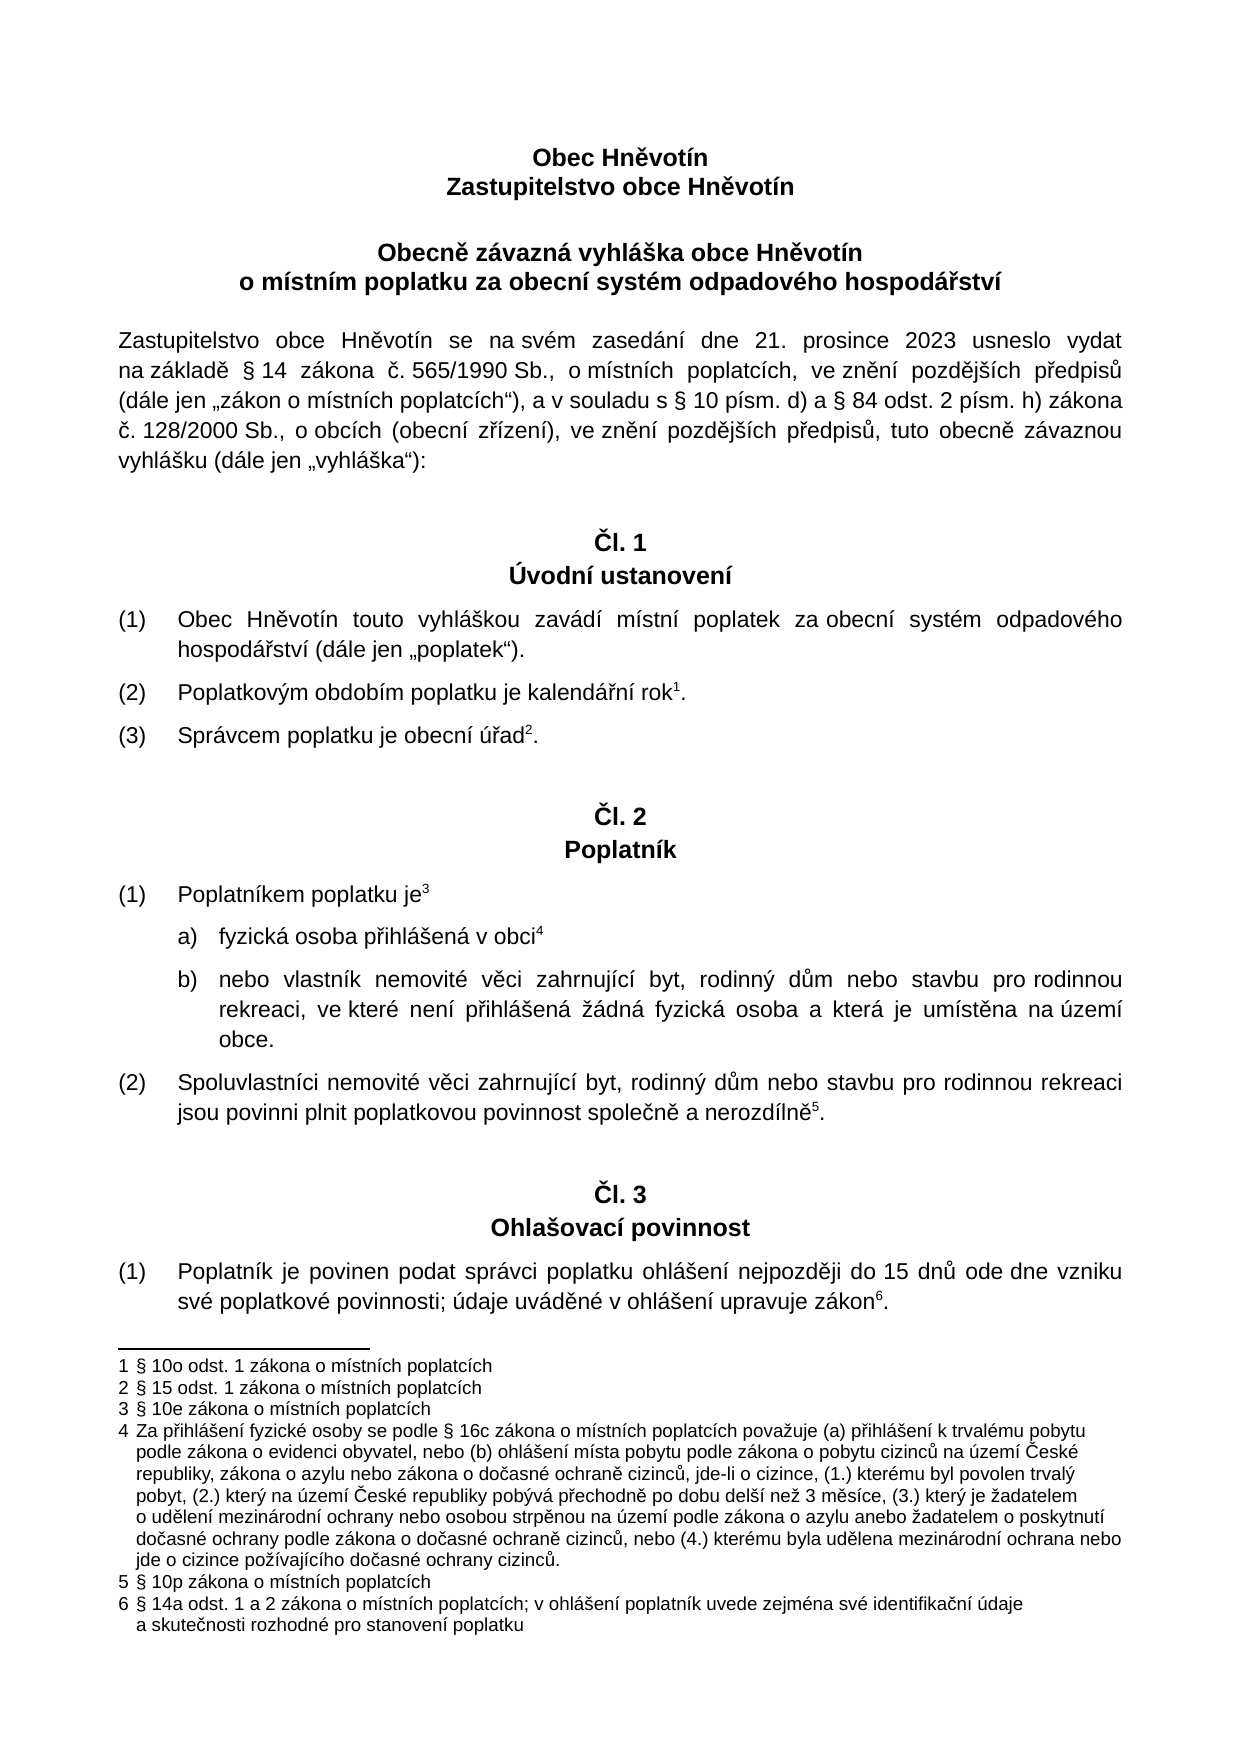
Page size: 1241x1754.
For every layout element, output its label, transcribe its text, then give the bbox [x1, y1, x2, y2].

list § 14a odst. 1 a 2 zákona o místních poplatcích; v ohlášení poplatník uvede zejména své identifikační údaje a skutečnosti rozhodné pro stanovení poplatku [118, 1592, 1122, 1635]
list § 10o odst. 1 zákona o místních poplatcích [118, 1355, 1122, 1377]
list § 10e zákona o místních poplatcích [118, 1398, 1122, 1420]
list nebo vlastník nemovité věci zahrnující byt, rodinný dům nebo stavbu pro rodinnou rekreaci, ve které není přihlášená žádná fyzická osoba a která je umístěna na území obce. [177, 966, 1122, 1053]
text Zastupitelstvo obce Hněvotín se na svém zasedání dne 21. prosince 2023 usneslo vydat na základě § 14 zákona č. 565/1990 Sb., o místních poplatcích, ve znění pozdějších předpisů (dále jen „zákon o místních poplatcích“), a v souladu s § 10 písm. d) a § 84 odst. 2 písm. h) zákona č. 128/2000 Sb., o obcích (obecní zřízení), ve znění pozdějších předpisů, tuto obecně závaznou vyhlášku (dále jen „vyhláška“): [118, 327, 1122, 474]
subtitle Čl. 1 Úvodní ustanovení [118, 528, 1122, 589]
title Obec Hněvotín Zastupitelstvo obce Hněvotín [118, 143, 1122, 201]
list § 15 odst. 1 zákona o místních poplatcích [118, 1377, 1122, 1398]
list fyzická osoba přihlášená v obci [177, 923, 1122, 950]
subtitle Čl. 3 Ohlašovací povinnost [118, 1179, 1122, 1241]
list § 10p zákona o místních poplatcích [118, 1571, 1122, 1592]
list Poplatník je povinen podat správci poplatku ohlášení nejpozději do 15 dnů ode dne vzniku své poplatkové povinnosti; údaje uváděné v ohlášení upravuje zákon. [118, 1258, 1122, 1315]
list Za přihlášení fyzické osoby se podle § 16c zákona o místních poplatcích považuje (a) přihlášení k trvalému pobytu podle zákona o evidenci obyvatel, nebo (b) ohlášení místa pobytu podle zákona o pobytu cizinců na území České republiky, zákona o azylu nebo zákona o dočasné ochraně cizinců, jde-li o cizince, (1.) kterému byl povolen trvalý pobyt, (2.) který na území České republiky pobývá přechodně po dobu delší než 3 měsíce, (3.) který je žadatelem o udělení mezinárodní ochrany nebo osobou strpěnou na území podle zákona o azylu anebo žadatelem o poskytnutí dočasné ochrany podle zákona o dočasné ochraně cizinců, nebo (4.) kterému byla udělena mezinárodní ochrana nebo jde o cizince požívajícího dočasné ochrany cizinců. [118, 1420, 1122, 1571]
subtitle Obecně závazná vyhláška obce Hněvotín o místním poplatku za obecní systém odpadového hospodářství [118, 238, 1122, 295]
list Spoluvlastníci nemovité věci zahrnující byt, rodinný dům nebo stavbu pro rodinnou rekreaci jsou povinni plnit poplatkovou povinnost společně a nerozdílně. [118, 1069, 1122, 1126]
list Správcem poplatku je obecní úřad. [118, 722, 1122, 748]
list Poplatkovým obdobím poplatku je kalendářní rok. [118, 679, 1122, 706]
subtitle Čl. 2 Poplatník [118, 802, 1122, 864]
list Obec Hněvotín touto vyhláškou zavádí místní poplatek za obecní systém odpadového hospodářství (dále jen „poplatek“). [118, 606, 1122, 663]
list Poplatníkem poplatku je [118, 881, 1122, 907]
